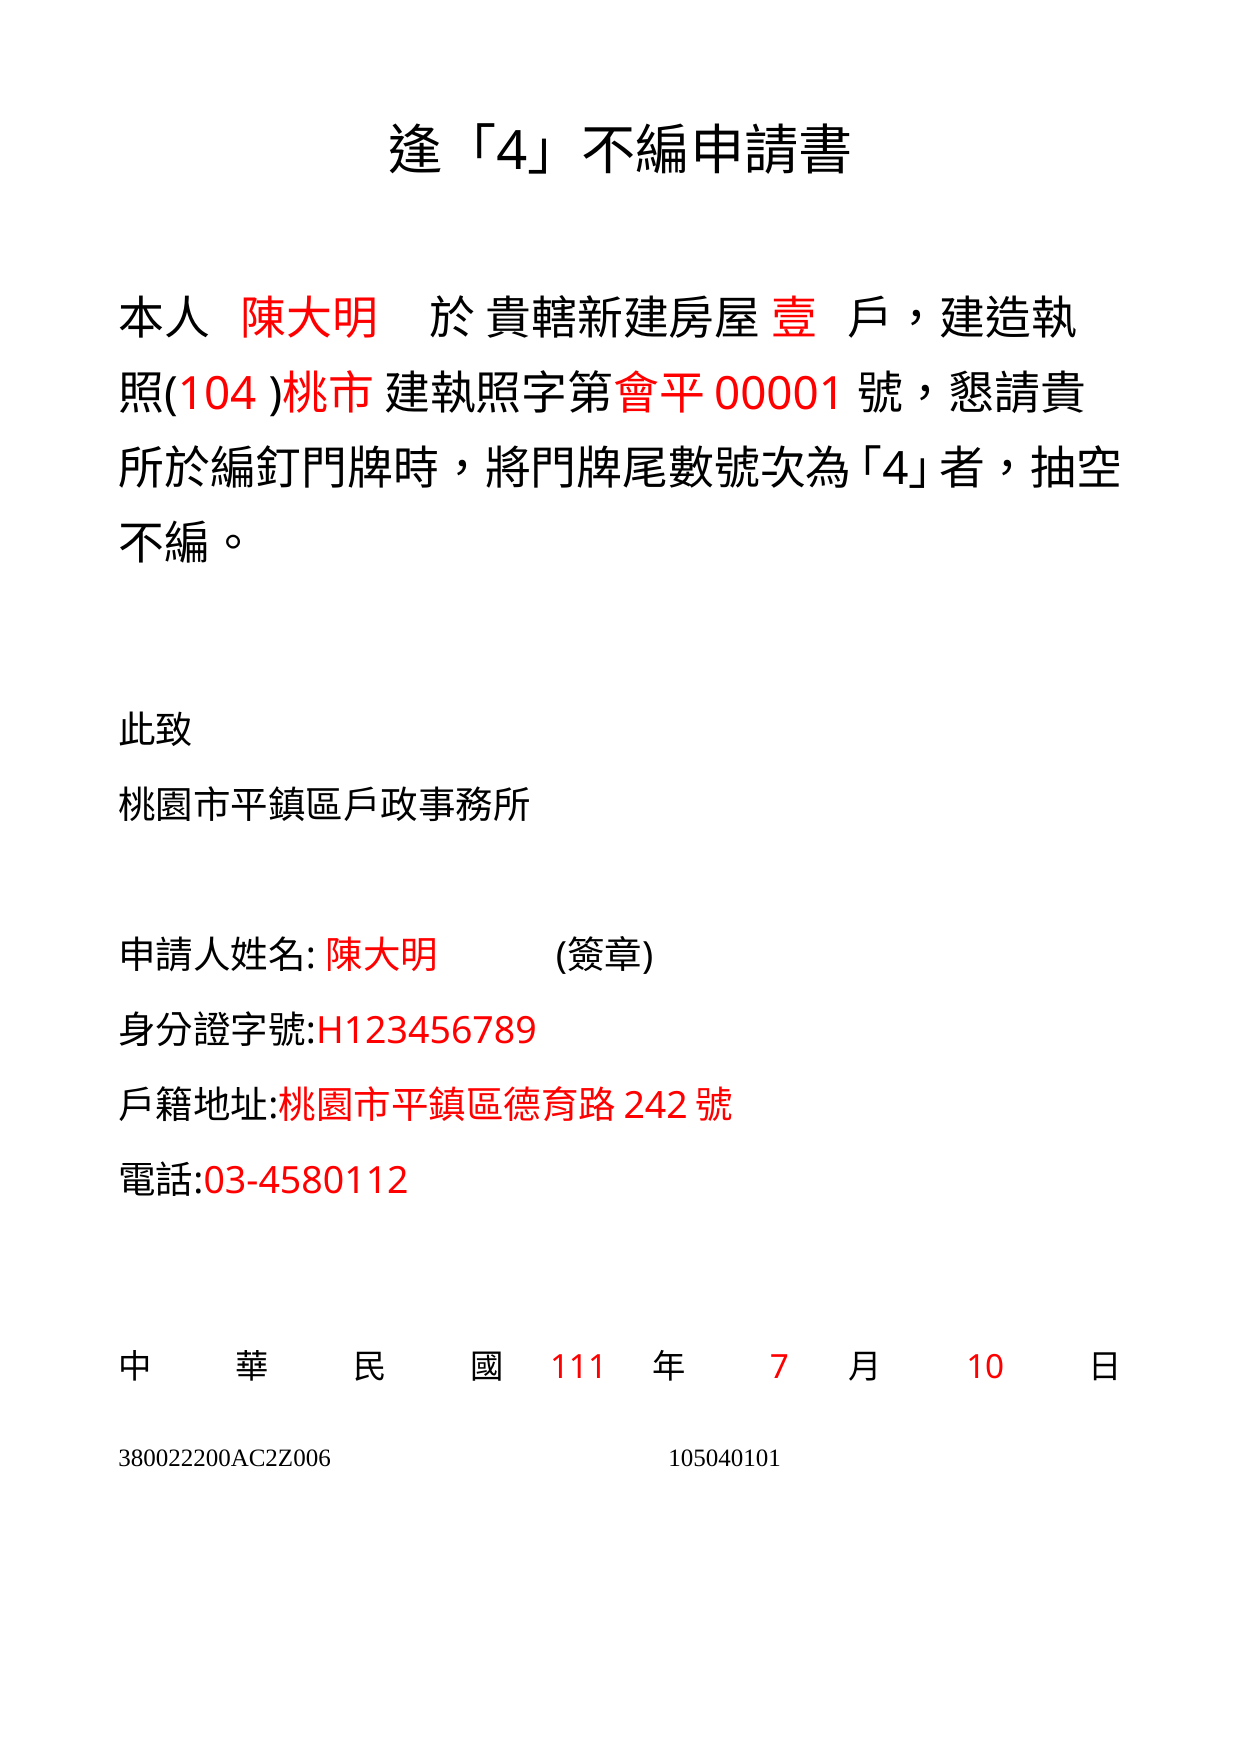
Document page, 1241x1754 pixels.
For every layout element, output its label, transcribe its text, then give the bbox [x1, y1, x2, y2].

text 電話:03-4580112 [118, 1139, 1122, 1214]
text 逢「4」不編申請書 [118, 89, 1122, 202]
text 此致 [118, 689, 1122, 764]
text 申請人姓名: 陳大明 (簽章) [118, 914, 1122, 989]
text 身分證字號:H123456789 [118, 989, 1122, 1064]
text 380022200AC2Z006 105040101 [118, 1439, 1122, 1477]
text 中 華 民 國 111 年 7 月 10 日 [118, 1327, 1122, 1402]
text 本人 陳大明 於 貴轄新建房屋 壹 戶，建造執照(104 )桃市 建執照字第會平00001 號，懇請貴所於編釘門牌時，將門牌尾數號次為「4」者，抽空不編。 [118, 277, 1122, 577]
text 桃園市平鎮區戶政事務所 [118, 764, 1122, 839]
text 戶籍地址:桃園市平鎮區德育路242號 [118, 1064, 1122, 1139]
